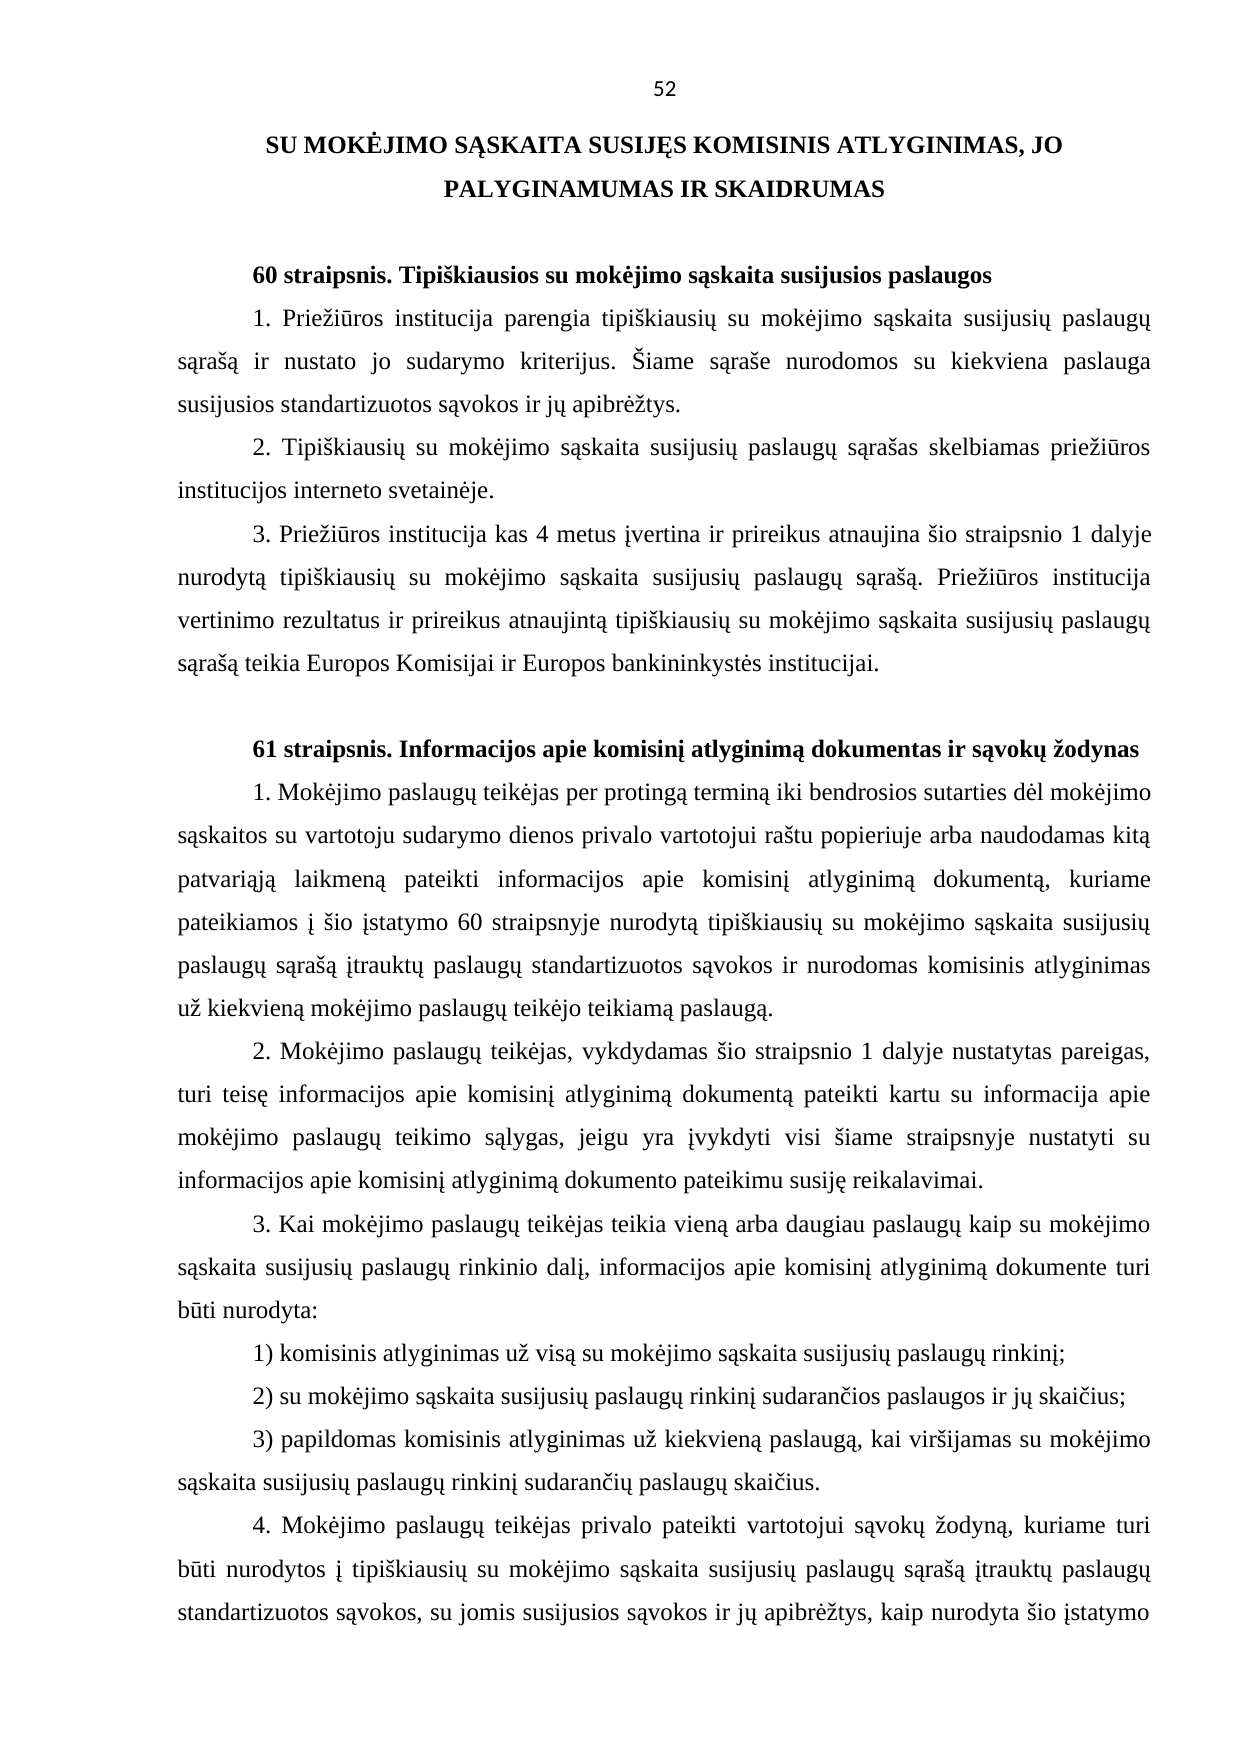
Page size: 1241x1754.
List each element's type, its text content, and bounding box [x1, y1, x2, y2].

text 1. Priežiūros institucija parengia tipiškiausių su mokėjimo sąskaita susijusių paslaugų sąrašą ir nustato jo sudarymo kriterijus. Šiame sąraše nurodomos su kiekviena paslauga susijusios standartizuotos sąvokos ir jų apibrėžtys. [177, 303, 1152, 418]
text 2) su mokėjimo sąskaita susijusių paslaugų rinkinį sudarančios paslaugos ir jų skaičius; [177, 1381, 1152, 1410]
text 2. Tipiškiausių su mokėjimo sąskaita susijusių paslaugų sąrašas skelbiamas priežiūros institucijos interneto svetainėje. [177, 432, 1152, 504]
text 4. Mokėjimo paslaugų teikėjas privalo pateikti vartotojui sąvokų žodyną, kuriame turi būti nurodytos į tipiškiausių su mokėjimo sąskaita susijusių paslaugų sąrašą įtrauktų paslaugų standartizuotos sąvokos, su jomis susijusios sąvokos ir jų apibrėžtys, kaip nurodyta šio įstatymo [177, 1511, 1152, 1626]
text 1) komisinis atlyginimas už visą su mokėjimo sąskaita susijusių paslaugų rinkinį; [177, 1338, 1152, 1367]
text 3) papildomas komisinis atlyginimas už kiekvieną paslaugą, kai viršijamas su mokėjimo sąskaita susijusių paslaugų rinkinį sudarančių paslaugų skaičius. [177, 1424, 1152, 1496]
text SU MOKĖJIMO SĄSKAITA SUSIJĘS KOMISINIS ATLYGINIMAS, jo PALYGINAMUMAS ir skaidrumas [177, 131, 1152, 202]
text 3. Kai mokėjimo paslaugų teikėjas teikia vieną arba daugiau paslaugų kaip su mokėjimo sąskaita susijusių paslaugų rinkinio dalį, informacijos apie komisinį atlyginimą dokumente turi būti nurodyta: [177, 1209, 1152, 1324]
text 2. Mokėjimo paslaugų teikėjas, vykdydamas šio straipsnio 1 dalyje nustatytas pareigas, turi teisę informacijos apie komisinį atlyginimą dokumentą pateikti kartu su informacija apie mokėjimo paslaugų teikimo sąlygas, jeigu yra įvykdyti visi šiame straipsnyje nustatyti su informacijos apie komisinį atlyginimą dokumento pateikimu susiję reikalavimai. [177, 1036, 1152, 1194]
text 1. Mokėjimo paslaugų teikėjas per protingą terminą iki bendrosios sutarties dėl mokėjimo sąskaitos su vartotoju sudarymo dienos privalo vartotojui raštu popieriuje arba naudodamas kitą patvariąją laikmeną pateikti informacijos apie komisinį atlyginimą dokumentą, kuriame pateikiamos į šio įstatymo 60 straipsnyje nurodytą tipiškiausių su mokėjimo sąskaita susijusių paslaugų sąrašą įtrauktų paslaugų standartizuotos sąvokos ir nurodomas komisinis atlyginimas už kiekvieną mokėjimo paslaugų teikėjo teikiamą paslaugą. [177, 777, 1152, 1022]
text 3. Priežiūros institucija kas 4 metus įvertina ir prireikus atnaujina šio straipsnio 1 dalyje nurodytą tipiškiausių su mokėjimo sąskaita susijusių paslaugų sąrašą. Priežiūros institucija vertinimo rezultatus ir prireikus atnaujintą tipiškiausių su mokėjimo sąskaita susijusių paslaugų sąrašą teikia Europos Komisijai ir Europos bankininkystės institucijai. [177, 519, 1152, 677]
text 61 straipsnis. Informacijos apie komisinį atlyginimą dokumentas ir sąvokų žodynas [177, 734, 1152, 763]
text 60 straipsnis. Tipiškiausios su mokėjimo sąskaita susijusios paslaugos [177, 260, 1152, 289]
